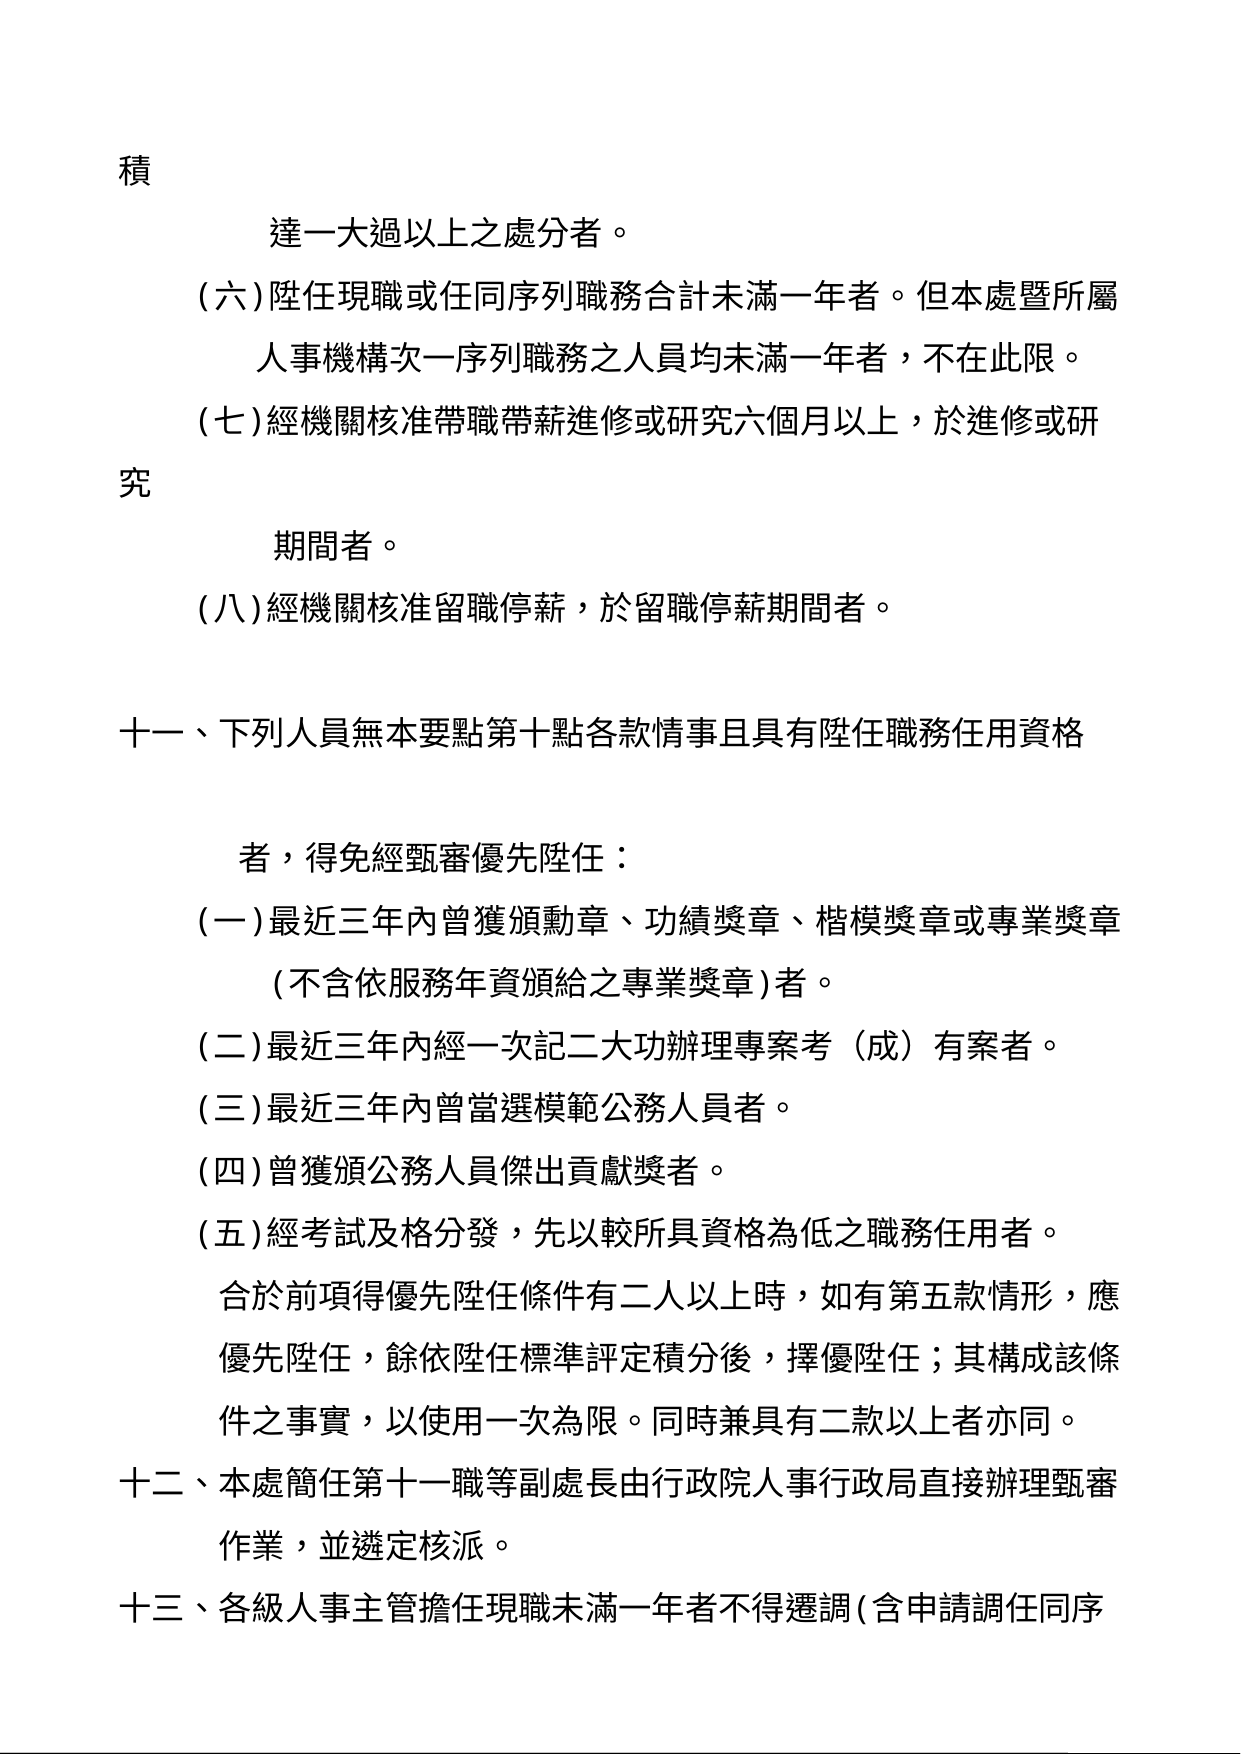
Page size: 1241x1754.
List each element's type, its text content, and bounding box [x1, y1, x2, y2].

text 十一、下列人員無本要點第十點各款情事且具有陞任職務任用資格 [118, 689, 1122, 752]
text 達一大過以上之處分者。 [118, 189, 1122, 252]
text 十二、本處簡任第十一職等副處長由行政院人事行政局直接辦理甄審作業，並遴定核派。 [118, 1439, 1130, 1564]
text (二)最近三年內經一次記二大功辦理專案考（成）有案者。 [118, 1002, 1122, 1064]
text (一)最近三年內曾獲頒勳章、功績獎章、楷模獎章或專業獎章(不含依服務年資頒給之專業獎章)者。 [193, 877, 1122, 1002]
text (八)經機關核准留職停薪，於留職停薪期間者。 [118, 564, 1122, 627]
text (三)最近三年內曾當選模範公務人員者。 [118, 1064, 1122, 1127]
text (七)經機關核准帶職帶薪進修或研究六個月以上，於進修或研究 [118, 377, 1122, 502]
text (六)陞任現職或任同序列職務合計未滿一年者。但本處暨所屬人事機構次一序列職務之人員均未滿一年者，不在此限。 [193, 252, 1122, 377]
text 十三、各級人事主管擔任現職未滿一年者不得遷調(含申請調任同序 [118, 1564, 1122, 1627]
text (五)經考試及格分發，先以較所具資格為低之職務任用者。 [118, 1189, 1122, 1252]
text 積 [118, 127, 1122, 189]
text 者，得免經甄審優先陞任： [118, 814, 1122, 877]
text 合於前項得優先陞任條件有二人以上時，如有第五款情形，應優先陞任，餘依陞任標準評定積分後，擇優陞任；其構成該條件之事實，以使用一次為限。同時兼具有二款以上者亦同。 [218, 1252, 1122, 1439]
text 期間者。 [118, 502, 1122, 564]
text (四)曾獲頒公務人員傑出貢獻獎者。 [118, 1127, 1122, 1189]
